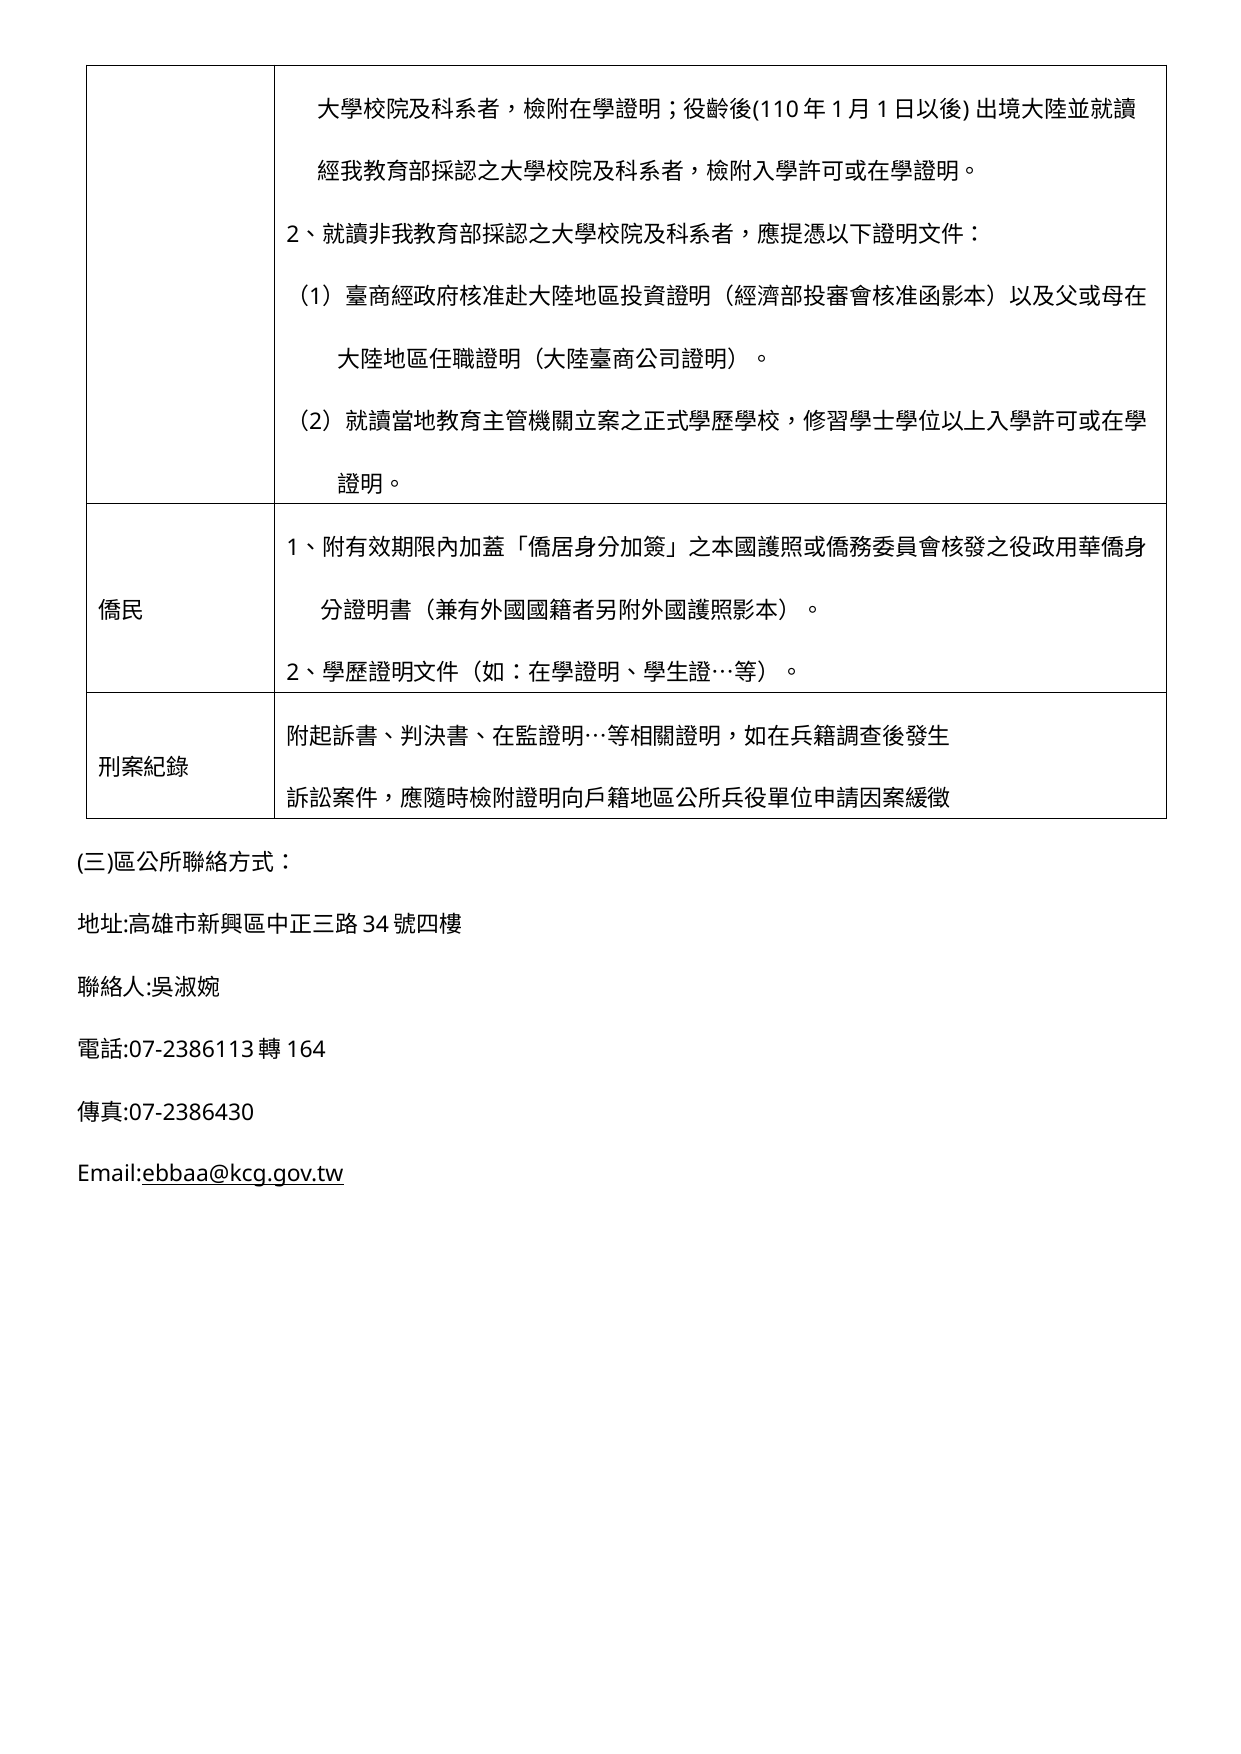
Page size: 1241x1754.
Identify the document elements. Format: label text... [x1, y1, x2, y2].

table_cell [87, 66, 274, 503]
table_cell 1、附有效期限內加蓋「僑居身分加簽」之本國護照或僑務委員會核發之役政用華僑身分證明書（兼有外國國籍者另附外國護照影本）。 2、學歷證明文件（如：在學證明、學生證…等）。 [275, 504, 1166, 692]
table_cell 僑民 [87, 504, 274, 692]
text Email:ebbaa@kcg.gov.tw [77, 1131, 1163, 1194]
text 聯絡人:吳淑婉 [77, 944, 1163, 1006]
text 地址:高雄市新興區中正三路34號四樓 [77, 881, 1163, 944]
text (三)區公所聯絡方式： [77, 819, 1163, 881]
text 電話:07-2386113轉164 [77, 1006, 1163, 1069]
table_cell 大學校院及科系者，檢附在學證明；役齡後(110年1月1日以後) 出境大陸並就讀經我教育部採認之大學校院及科系者，檢附入學許可或在學證明。 2、就讀非我教育部採認之大學校院及科系者，應提憑以下證明文件： （1）臺商經政府核准赴大陸地區投資證明（經濟部投審會核准函影本）以及父或母在大陸地區任職證明（大陸臺商公司證明）。 （2）就讀當地教育主管機關立案之正式學歷學校，修習學士學位以上入學許可或在學證明。 [275, 66, 1166, 503]
text 傳真:07-2386430 [77, 1069, 1163, 1131]
table_cell 刑案紀錄 [87, 693, 274, 818]
table_cell 附起訴書、判決書、在監證明…等相關證明，如在兵籍調查後發生 訴訟案件，應隨時檢附證明向戶籍地區公所兵役單位申請因案緩徵 [275, 693, 1166, 818]
